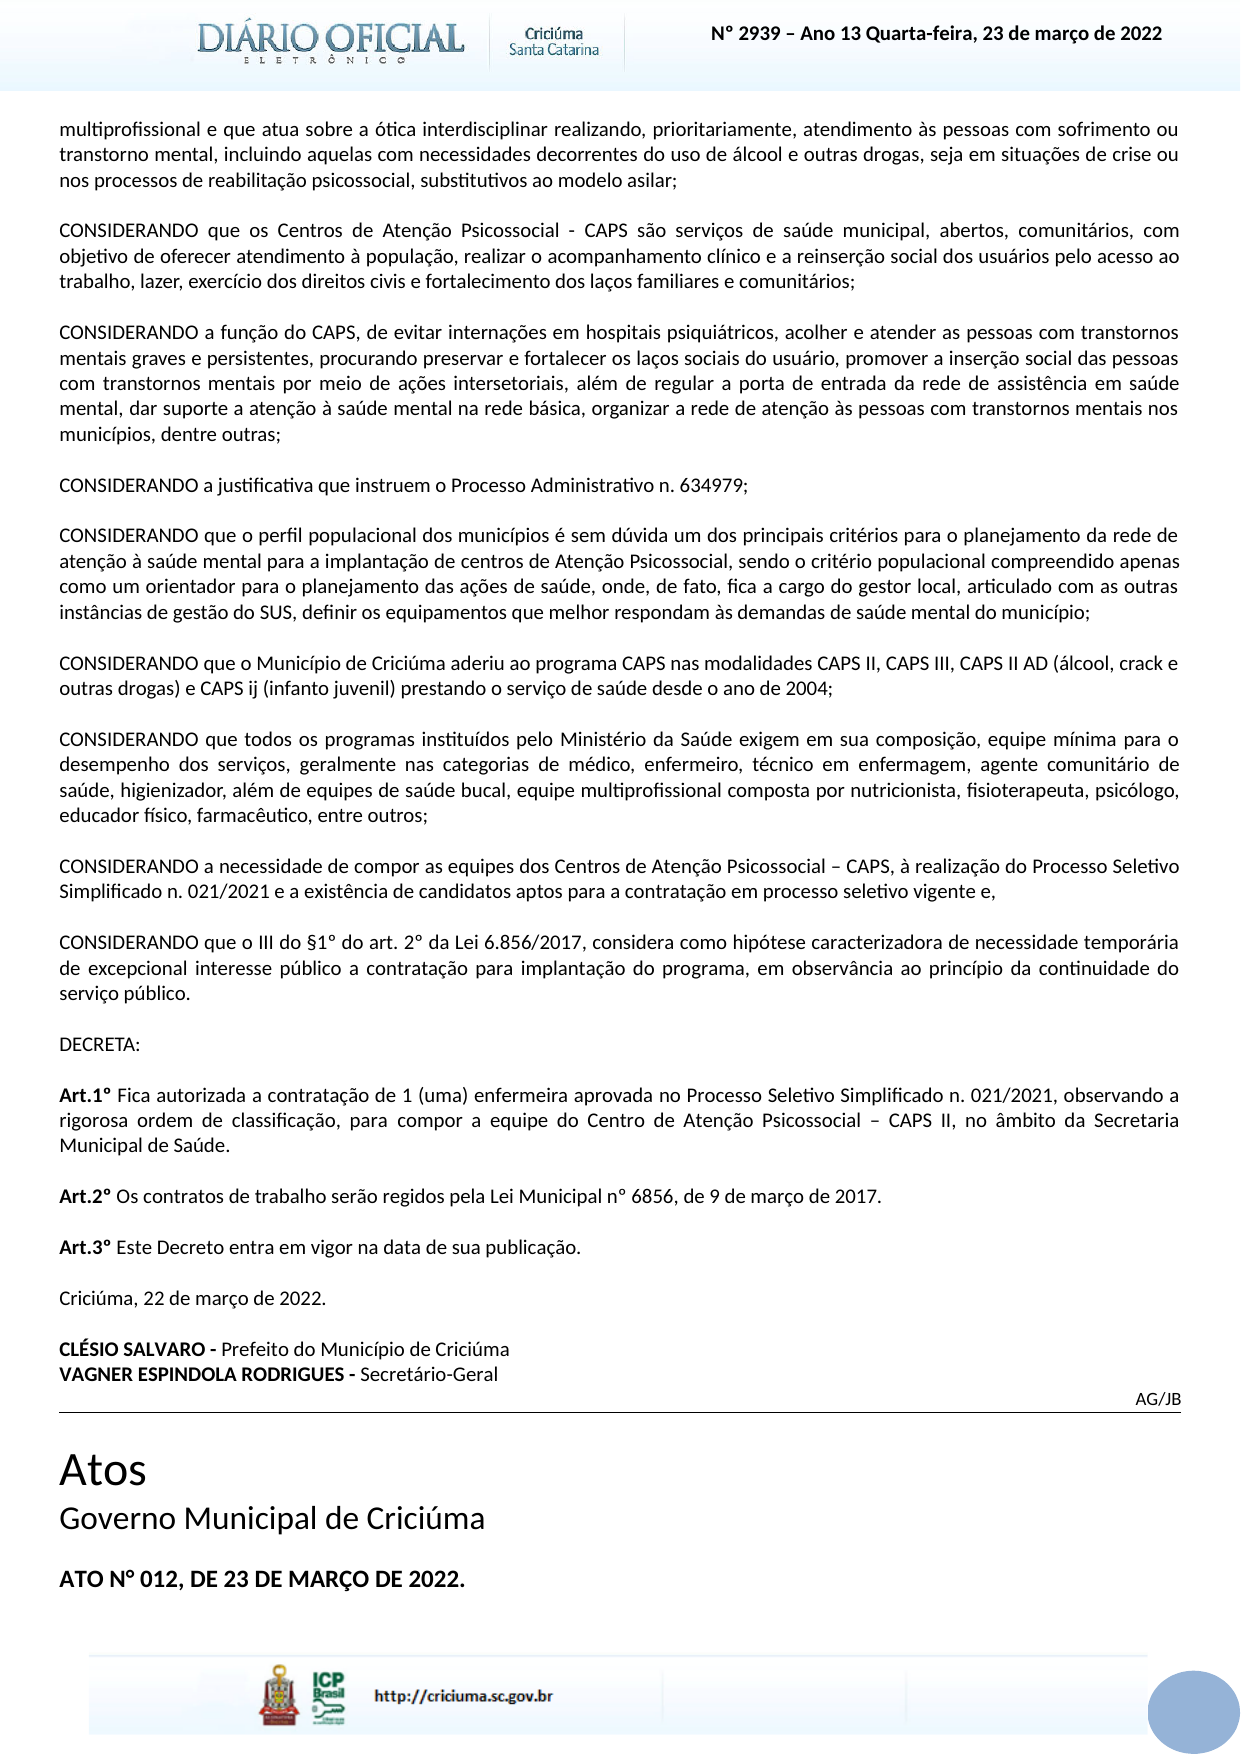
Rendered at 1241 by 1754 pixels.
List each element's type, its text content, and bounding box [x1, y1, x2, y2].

text multiprofissional e que atua sobre a ótica interdisciplinar realizando, prioritariamente, atendimento às pessoas com sofrimento ou transtorno mental, incluindo aquelas com necessidades decorrentes do uso de álcool e outras drogas, seja em situações de crise ou nos processos de reabilitação psicossocial, substitutivos ao modelo asilar; [59, 116, 1181, 192]
text Art.3º Este Decreto entra em vigor na data de sua publicação. [59, 1234, 1181, 1260]
text DECRETA: [59, 1031, 1181, 1056]
text CONSIDERANDO que todos os programas instituídos pelo Ministério da Saúde exigem em sua composição, equipe mínima para o desempenho dos serviços, geralmente nas categorias de médico, enfermeiro, técnico em enfermagem, agente comunitário de saúde, higienizador, além de equipes de saúde bucal, equipe multiprofissional composta por nutricionista, fisioterapeuta, psicólogo, educador físico, farmacêutico, entre outros; [59, 726, 1181, 828]
text CONSIDERANDO a necessidade de compor as equipes dos Centros de Atenção Psicossocial – CAPS, à realização do Processo Seletivo Simplificado n. 021/2021 e a existência de candidatos aptos para a contratação em processo seletivo vigente e, [59, 853, 1181, 904]
text CONSIDERANDO que os Centros de Atenção Psicossocial - CAPS são serviços de saúde municipal, abertos, comunitários, com objetivo de oferecer atendimento à população, realizar o acompanhamento clínico e a reinserção social dos usuários pelo acesso ao trabalho, lazer, exercício dos direitos civis e fortalecimento dos laços familiares e comunitários; [59, 218, 1181, 294]
text CONSIDERANDO a justificativa que instruem o Processo Administrativo n. 634979; [59, 472, 1181, 497]
text AG/JB [59, 1387, 1181, 1412]
text Atos [59, 1438, 1181, 1497]
text CONSIDERANDO que o III do §1º do art. 2º da Lei 6.856/2017, considera como hipótese caracterizadora de necessidade temporária de excepcional interesse público a contratação para implantação do programa, em observância ao princípio da continuidade do serviço público. [59, 929, 1181, 1006]
text CONSIDERANDO a função do CAPS, de evitar internações em hospitais psiquiátricos, acolher e atender as pessoas com transtornos mentais graves e persistentes, procurando preservar e fortalecer os laços sociais do usuário, promover a inserção social das pessoas com transtornos mentais por meio de ações intersetoriais, além de regular a porta de entrada da rede de assistência em saúde mental, dar suporte a atenção à saúde mental na rede básica, organizar a rede de atenção às pessoas com transtornos mentais nos municípios, dentre outras; [59, 319, 1181, 446]
text Criciúma, 22 de março de 2022. [59, 1285, 1181, 1311]
text Art.1º Fica autorizada a contratação de 1 (uma) enfermeira aprovada no Processo Seletivo Simplificado n. 021/2021, observando a rigorosa ordem de classificação, para compor a equipe do Centro de Atenção Psicossocial – CAPS II, no âmbito da Secretaria Municipal de Saúde. [59, 1082, 1181, 1158]
text Art.2º Os contratos de trabalho serão regidos pela Lei Municipal nº 6856, de 9 de março de 2017. [59, 1183, 1181, 1209]
text ATO N° 012, DE 23 DE MARÇO DE 2022. [59, 1563, 1181, 1593]
text CONSIDERANDO que o perfil populacional dos municípios é sem dúvida um dos principais critérios para o planejamento da rede de atenção à saúde mental para a implantação de centros de Atenção Psicossocial, sendo o critério populacional compreendido apenas como um orientador para o planejamento das ações de saúde, onde, de fato, fica a cargo do gestor local, articulado com as outras instâncias de gestão do SUS, definir os equipamentos que melhor respondam às demandas de saúde mental do município; [59, 523, 1181, 624]
text CONSIDERANDO que o Município de Criciúma aderiu ao programa CAPS nas modalidades CAPS II, CAPS III, CAPS II AD (álcool, crack e outras drogas) e CAPS ij (infanto juvenil) prestando o serviço de saúde desde o ano de 2004; [59, 650, 1181, 701]
text Governo Municipal de Criciúma [59, 1497, 1181, 1538]
text VAGNER ESPINDOLA RODRIGUES - Secretário-Geral [59, 1361, 1240, 1387]
text CLÉSIO SALVARO - Prefeito do Município de Criciúma [59, 1336, 1240, 1361]
